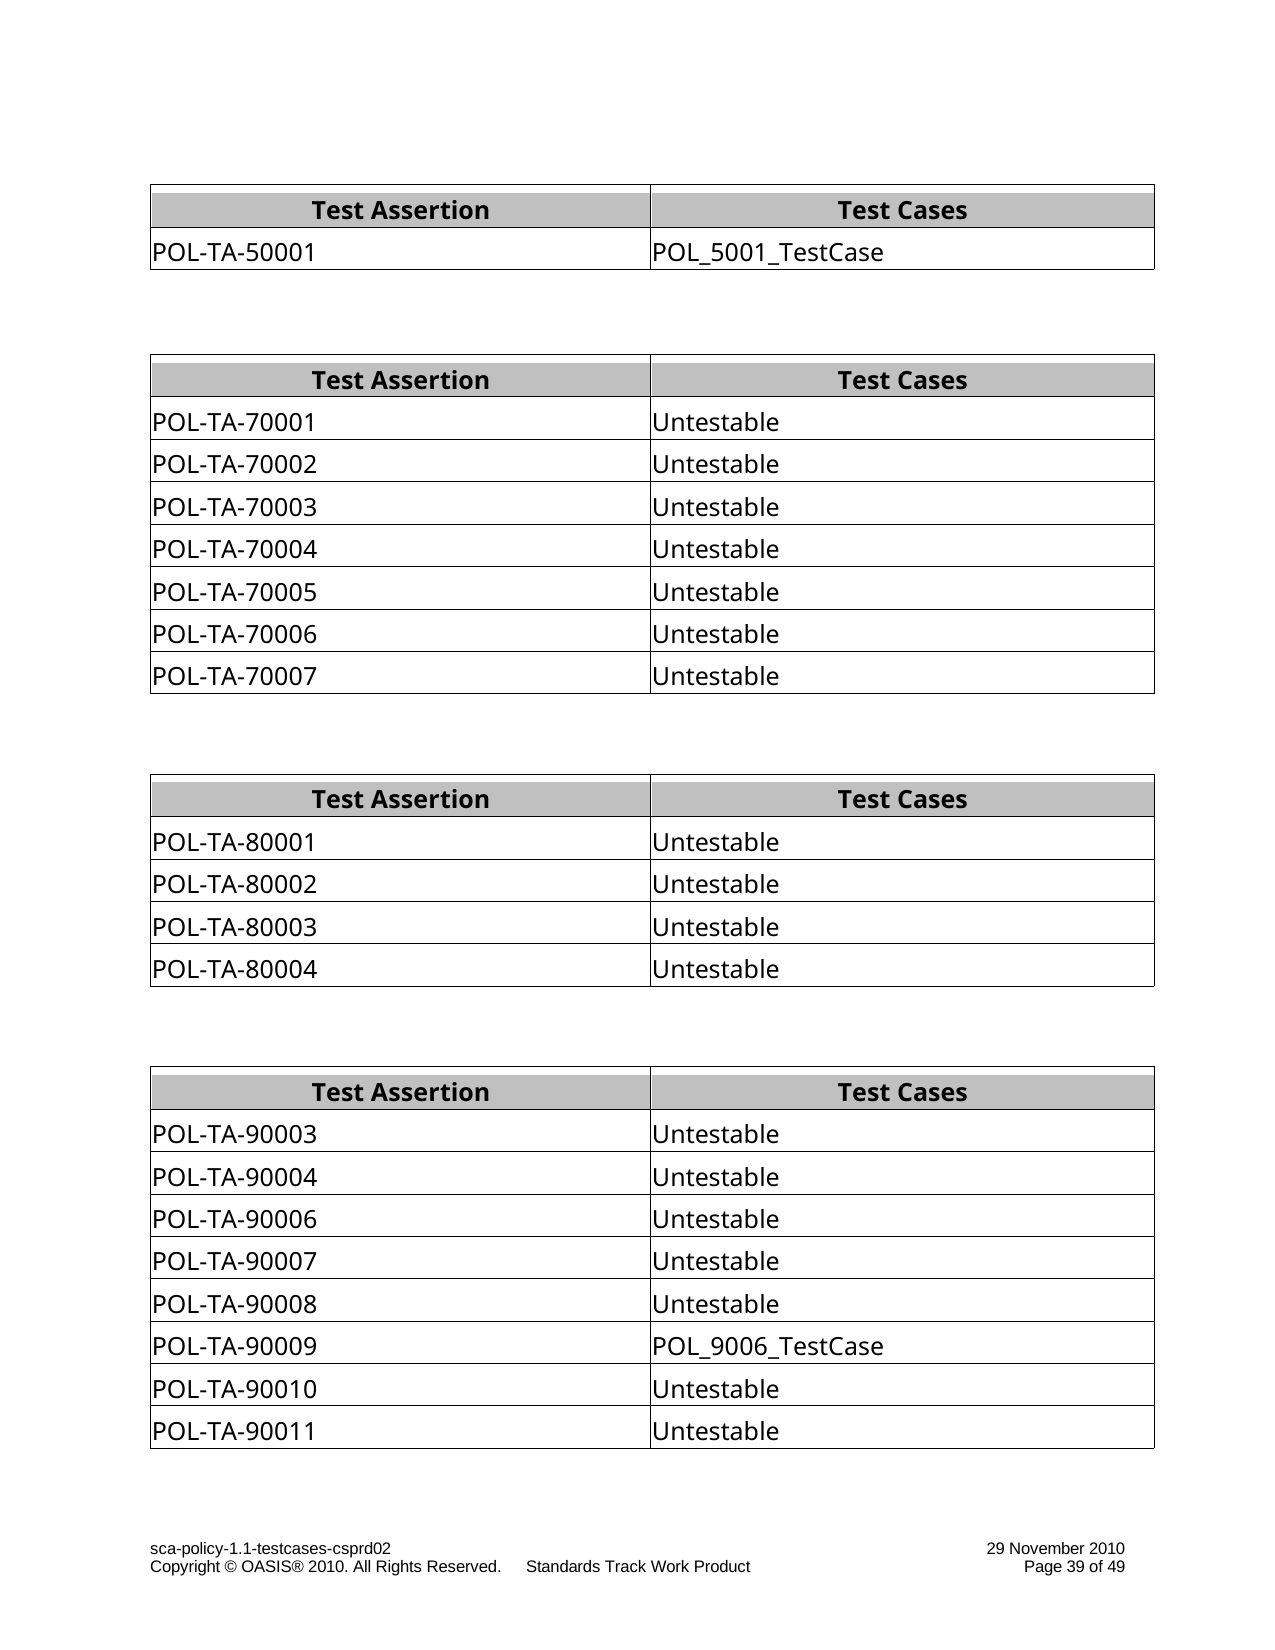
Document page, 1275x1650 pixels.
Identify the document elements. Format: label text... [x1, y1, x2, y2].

table_cell Untestable [651, 567, 1154, 609]
table_cell Untestable [651, 817, 1154, 859]
table_cell POL-TA-70007 [151, 652, 650, 693]
table_cell POL-TA-90009 [151, 1322, 650, 1363]
table_cell Untestable [651, 1364, 1154, 1405]
table_cell Untestable [651, 1237, 1154, 1278]
table_cell POL-TA-70002 [151, 440, 650, 481]
table_header Test Cases [651, 185, 1154, 227]
table_cell POL-TA-70004 [151, 525, 650, 566]
table_cell Untestable [651, 1279, 1154, 1321]
table_cell Untestable [651, 1195, 1154, 1236]
table_header Test Assertion [151, 775, 650, 816]
table_cell POL-TA-90007 [151, 1237, 650, 1278]
table_cell POL-TA-90003 [151, 1110, 650, 1151]
table_header Test Assertion [151, 185, 650, 227]
table_cell Untestable [651, 440, 1154, 481]
table_cell POL_9006_TestCase [651, 1322, 1154, 1363]
table_cell Untestable [651, 1406, 1154, 1448]
table_cell Untestable [651, 610, 1154, 651]
table_cell POL-TA-90004 [151, 1152, 650, 1194]
table_cell Untestable [651, 902, 1154, 943]
table_cell Untestable [651, 860, 1154, 901]
table_cell POL-TA-80004 [151, 944, 650, 986]
table_header Test Assertion [151, 355, 650, 396]
table_header Test Cases [651, 355, 1154, 396]
table_cell POL-TA-70003 [151, 482, 650, 524]
table_cell POL-TA-80003 [151, 902, 650, 943]
table_cell POL-TA-70006 [151, 610, 650, 651]
table_cell POL_5001_TestCase [651, 228, 1154, 269]
table_cell POL-TA-70001 [151, 397, 650, 439]
table_cell POL-TA-80001 [151, 817, 650, 859]
table_cell POL-TA-90008 [151, 1279, 650, 1321]
table_cell POL-TA-50001 [151, 228, 650, 269]
table_cell Untestable [651, 1110, 1154, 1151]
table_cell Untestable [651, 1152, 1154, 1194]
table_header Test Cases [651, 1067, 1154, 1109]
table_cell Untestable [651, 397, 1154, 439]
table_cell POL-TA-90011 [151, 1406, 650, 1448]
table_cell POL-TA-90010 [151, 1364, 650, 1405]
table_cell Untestable [651, 482, 1154, 524]
table_cell Untestable [651, 944, 1154, 986]
table_cell POL-TA-80002 [151, 860, 650, 901]
table_cell POL-TA-70005 [151, 567, 650, 609]
table_header Test Cases [651, 775, 1154, 816]
table_cell Untestable [651, 525, 1154, 566]
table_cell POL-TA-90006 [151, 1195, 650, 1236]
table_header Test Assertion [151, 1067, 650, 1109]
table_cell Untestable [651, 652, 1154, 693]
